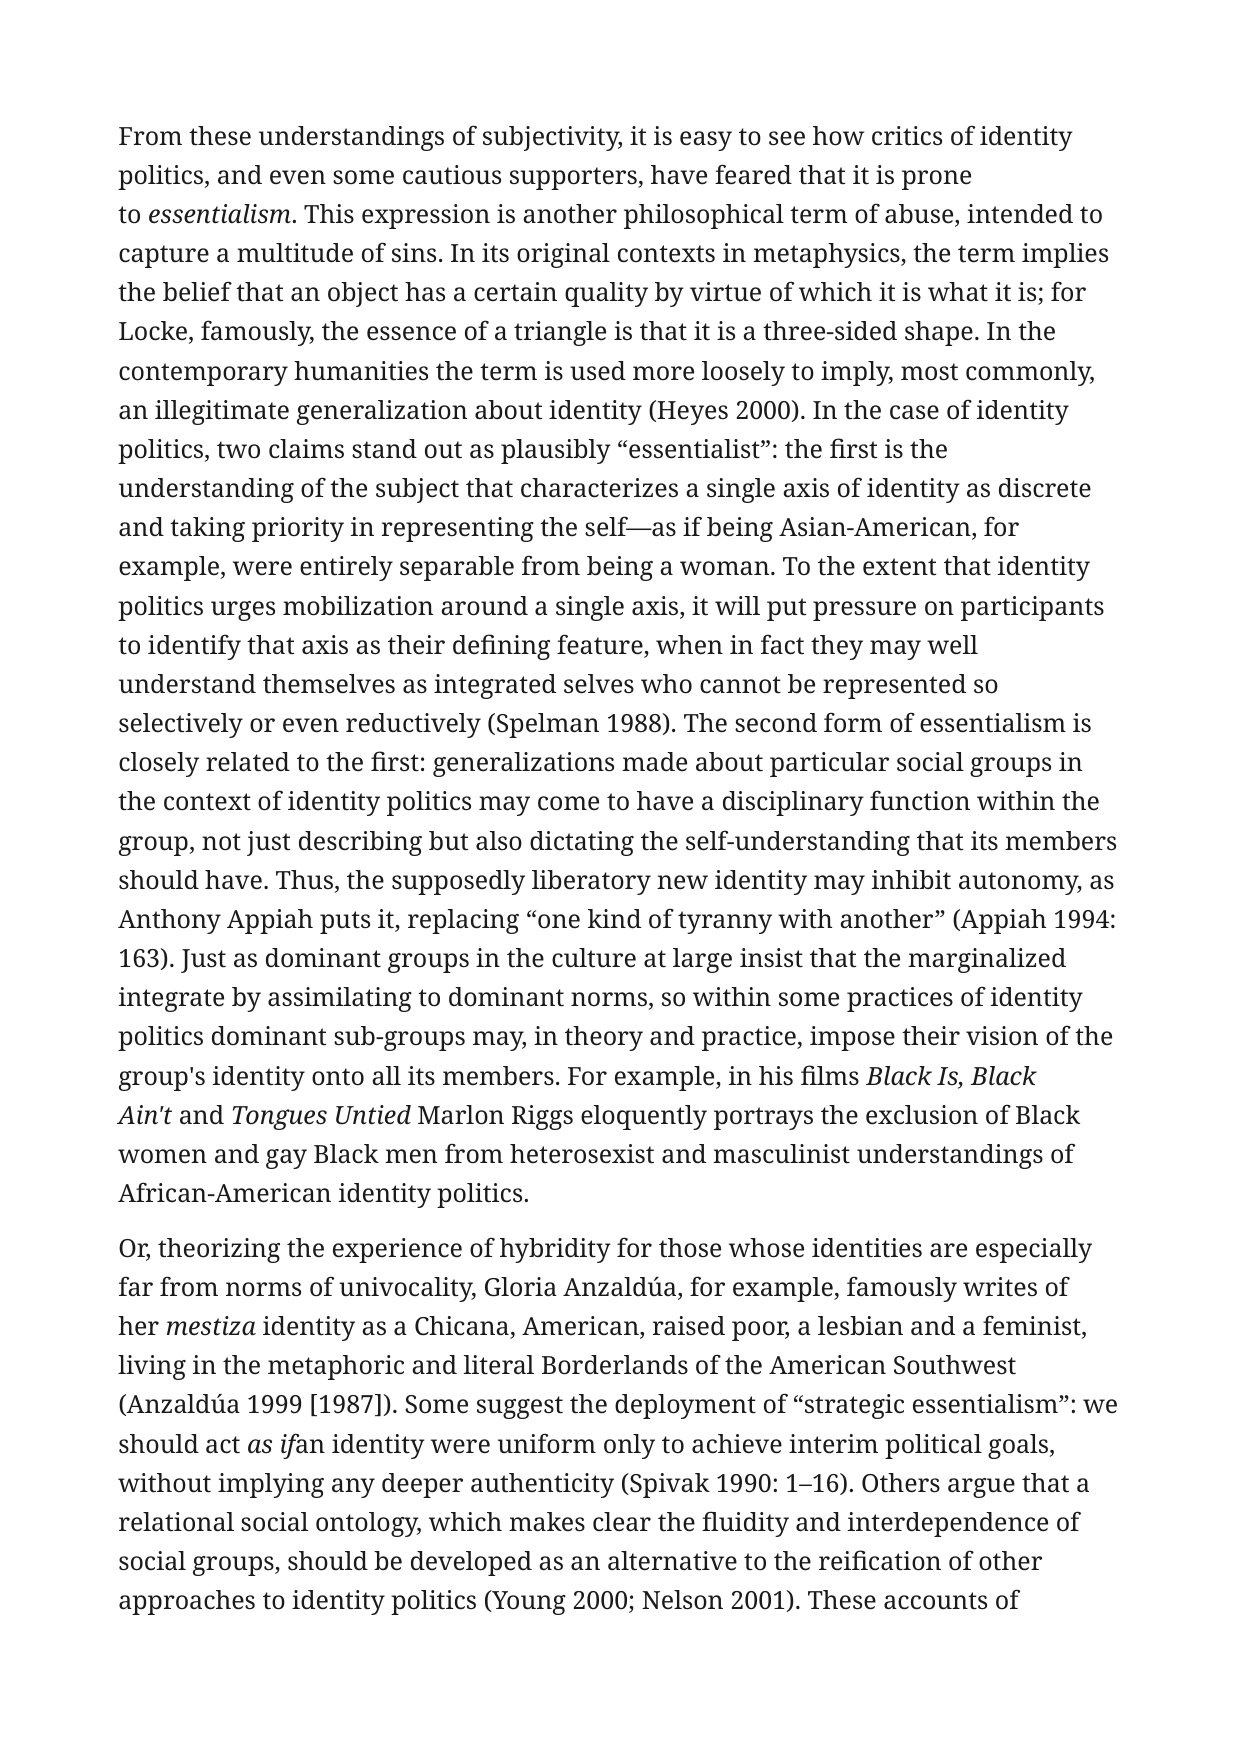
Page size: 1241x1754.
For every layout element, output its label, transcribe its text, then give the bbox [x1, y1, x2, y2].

text Or, theorizing the experience of hybridity for those whose identities are especially far from norms of univocality, Gloria Anzaldúa, for example, famously writes of her mestiza identity as a Chicana, American, raised poor, a lesbian and a feminist, living in the metaphoric and literal Borderlands of the American Southwest (Anzaldúa 1999 [1987]). Some suggest the deployment of “strategic essentialism”: we should act as ifan identity were uniform only to achieve interim political goals, without implying any deeper authenticity (Spivak 1990: 1–16). Others argue that a relational social ontology, which makes clear the fluidity and interdependence of social groups, should be developed as an alternative to the reification of other approaches to identity politics (Young 2000; Nelson 2001). These accounts of [118, 1230, 1122, 1617]
text From these understandings of subjectivity, it is easy to see how critics of identity politics, and even some cautious supporters, have feared that it is prone to essentialism. This expression is another philosophical term of abuse, intended to capture a multitude of sins. In its original contexts in metaphysics, the term implies the belief that an object has a certain quality by virtue of which it is what it is; for Locke, famously, the essence of a triangle is that it is a three-sided shape. In the contemporary humanities the term is used more loosely to imply, most commonly, an illegitimate generalization about identity (Heyes 2000). In the case of identity politics, two claims stand out as plausibly “essentialist”: the first is the understanding of the subject that characterizes a single axis of identity as discrete and taking priority in representing the self—as if being Asian-American, for example, were entirely separable from being a woman. To the extent that identity politics urges mobilization around a single axis, it will put pressure on participants to identify that axis as their defining feature, when in fact they may well understand themselves as integrated selves who cannot be represented so selectively or even reductively (Spelman 1988). The second form of essentialism is closely related to the first: generalizations made about particular social groups in the context of identity politics may come to have a disciplinary function within the group, not just describing but also dictating the self-understanding that its members should have. Thus, the supposedly liberatory new identity may inhibit autonomy, as Anthony Appiah puts it, replacing “one kind of tyranny with another” (Appiah 1994: 163). Just as dominant groups in the culture at large insist that the marginalized integrate by assimilating to dominant norms, so within some practices of identity politics dominant sub-groups may, in theory and practice, impose their vision of the group's identity onto all its members. For example, in his films Black Is, Black Ain't and Tongues Untied Marlon Riggs eloquently portrays the exclusion of Black women and gay Black men from heterosexist and masculinist understandings of African-American identity politics. [118, 118, 1122, 1210]
